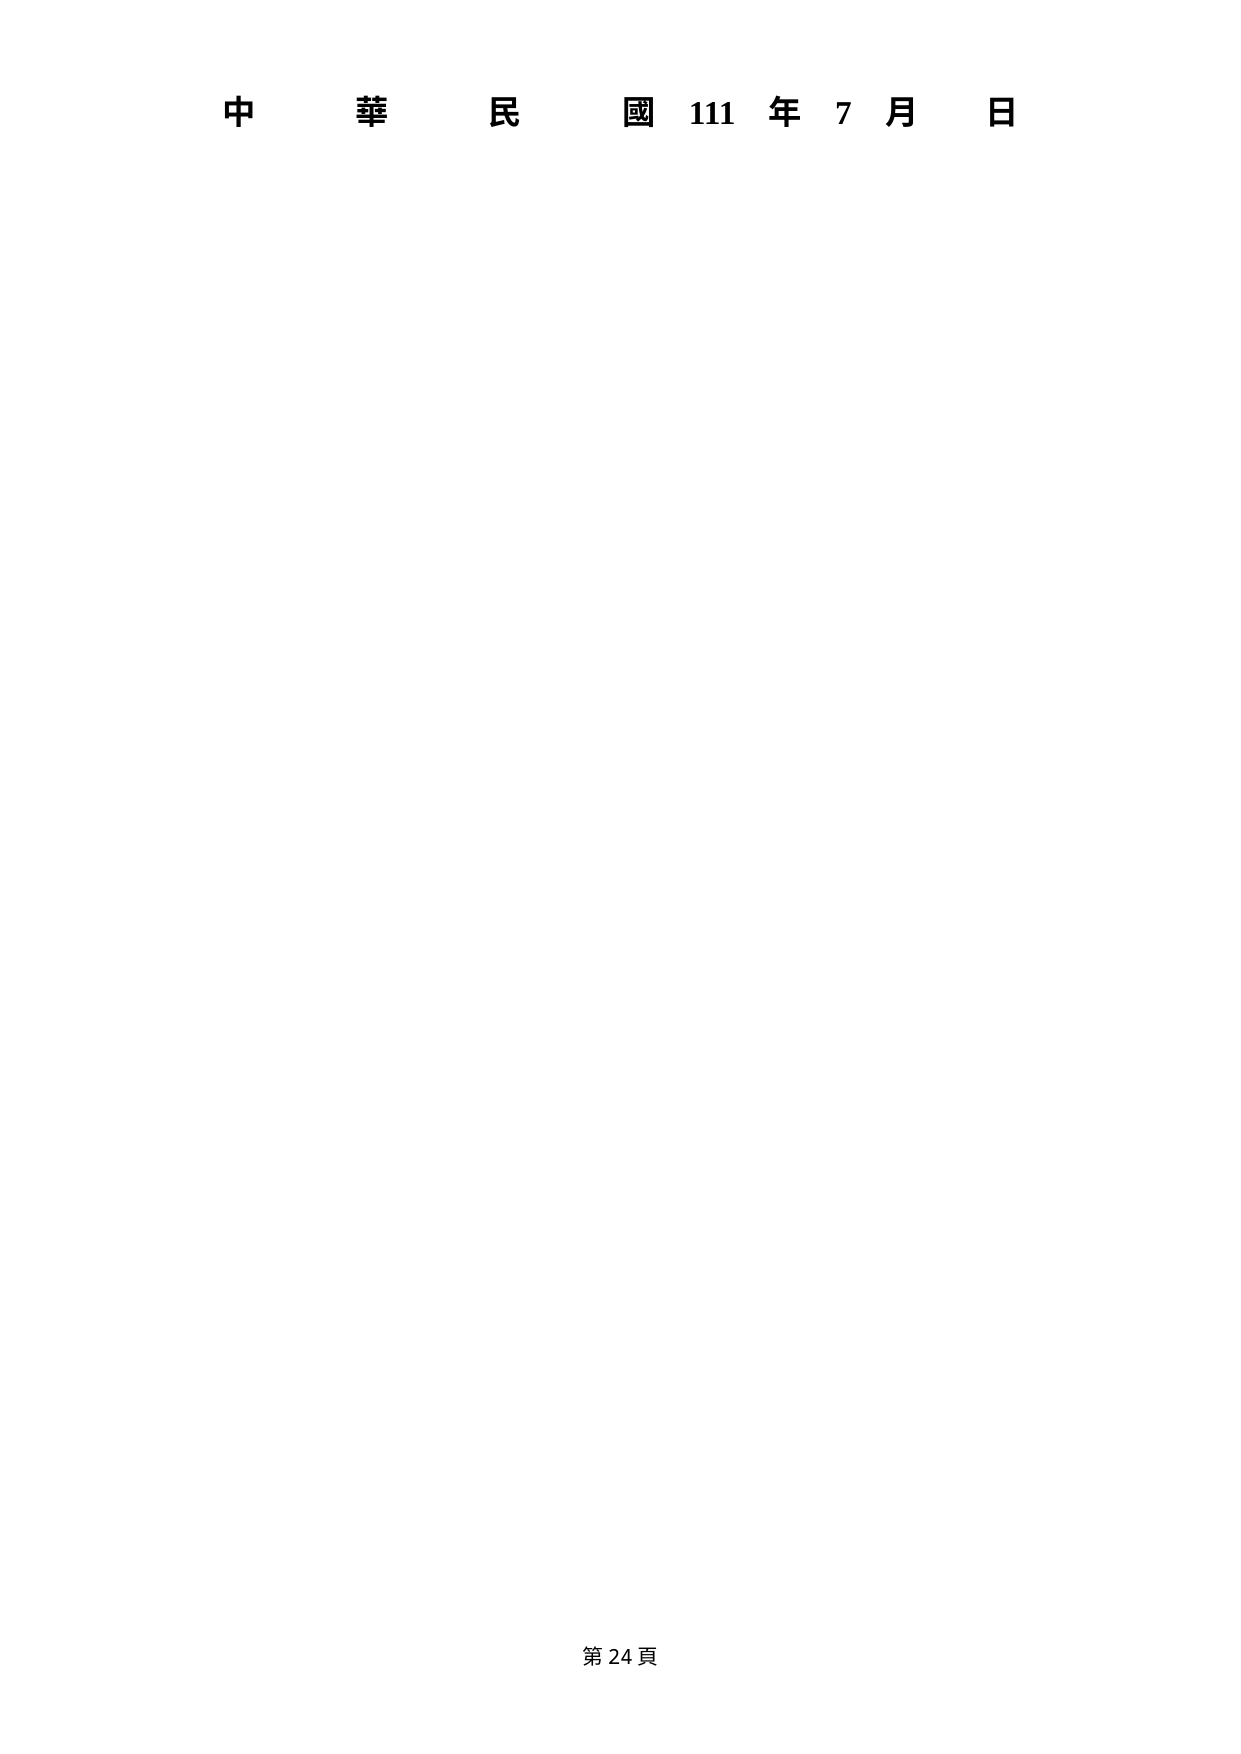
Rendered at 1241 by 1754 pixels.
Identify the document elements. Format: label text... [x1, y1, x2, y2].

text 中 華 民 國 111 年 7 月 日 [118, 68, 1122, 131]
